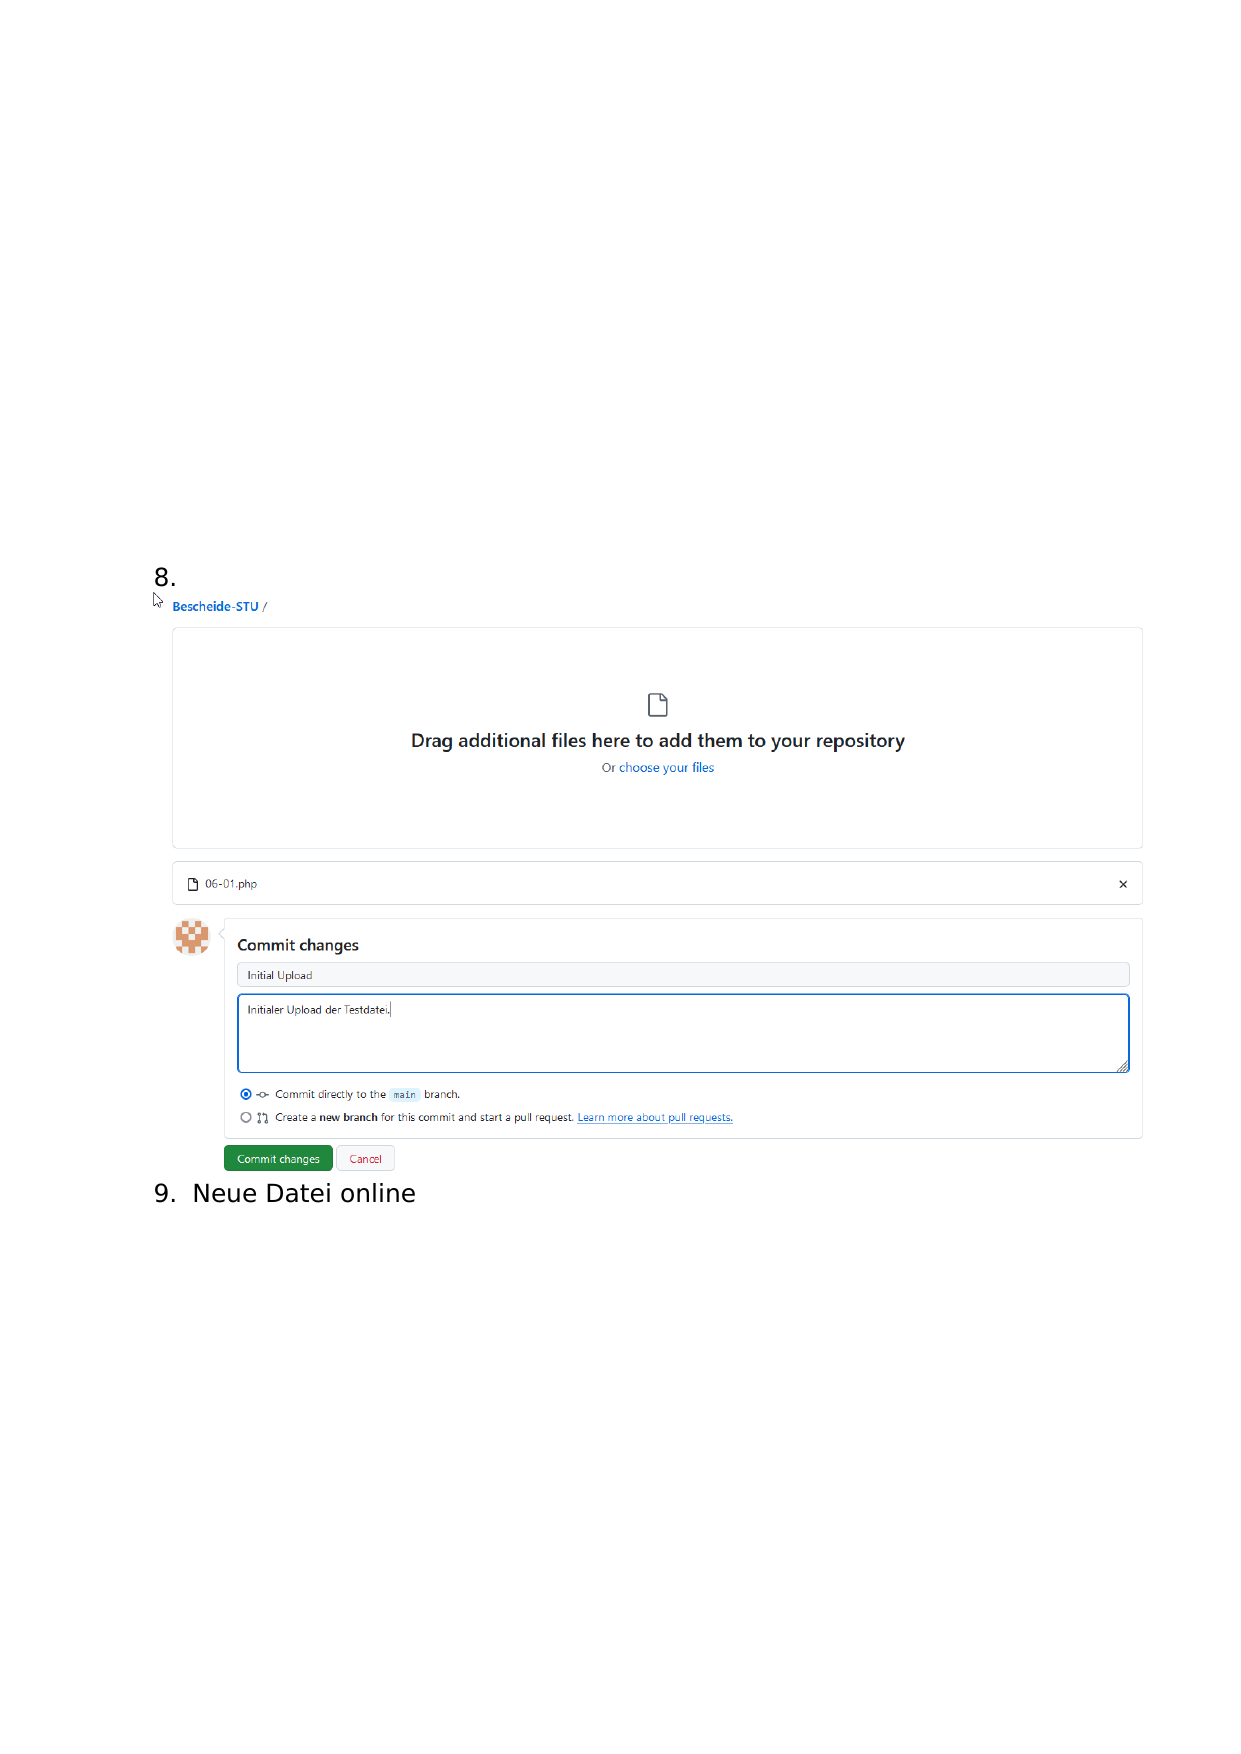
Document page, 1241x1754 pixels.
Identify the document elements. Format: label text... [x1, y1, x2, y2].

list [177, 118, 1122, 563]
picture [153, 592, 1158, 1179]
list Neue Datei online [177, 1179, 1122, 1208]
